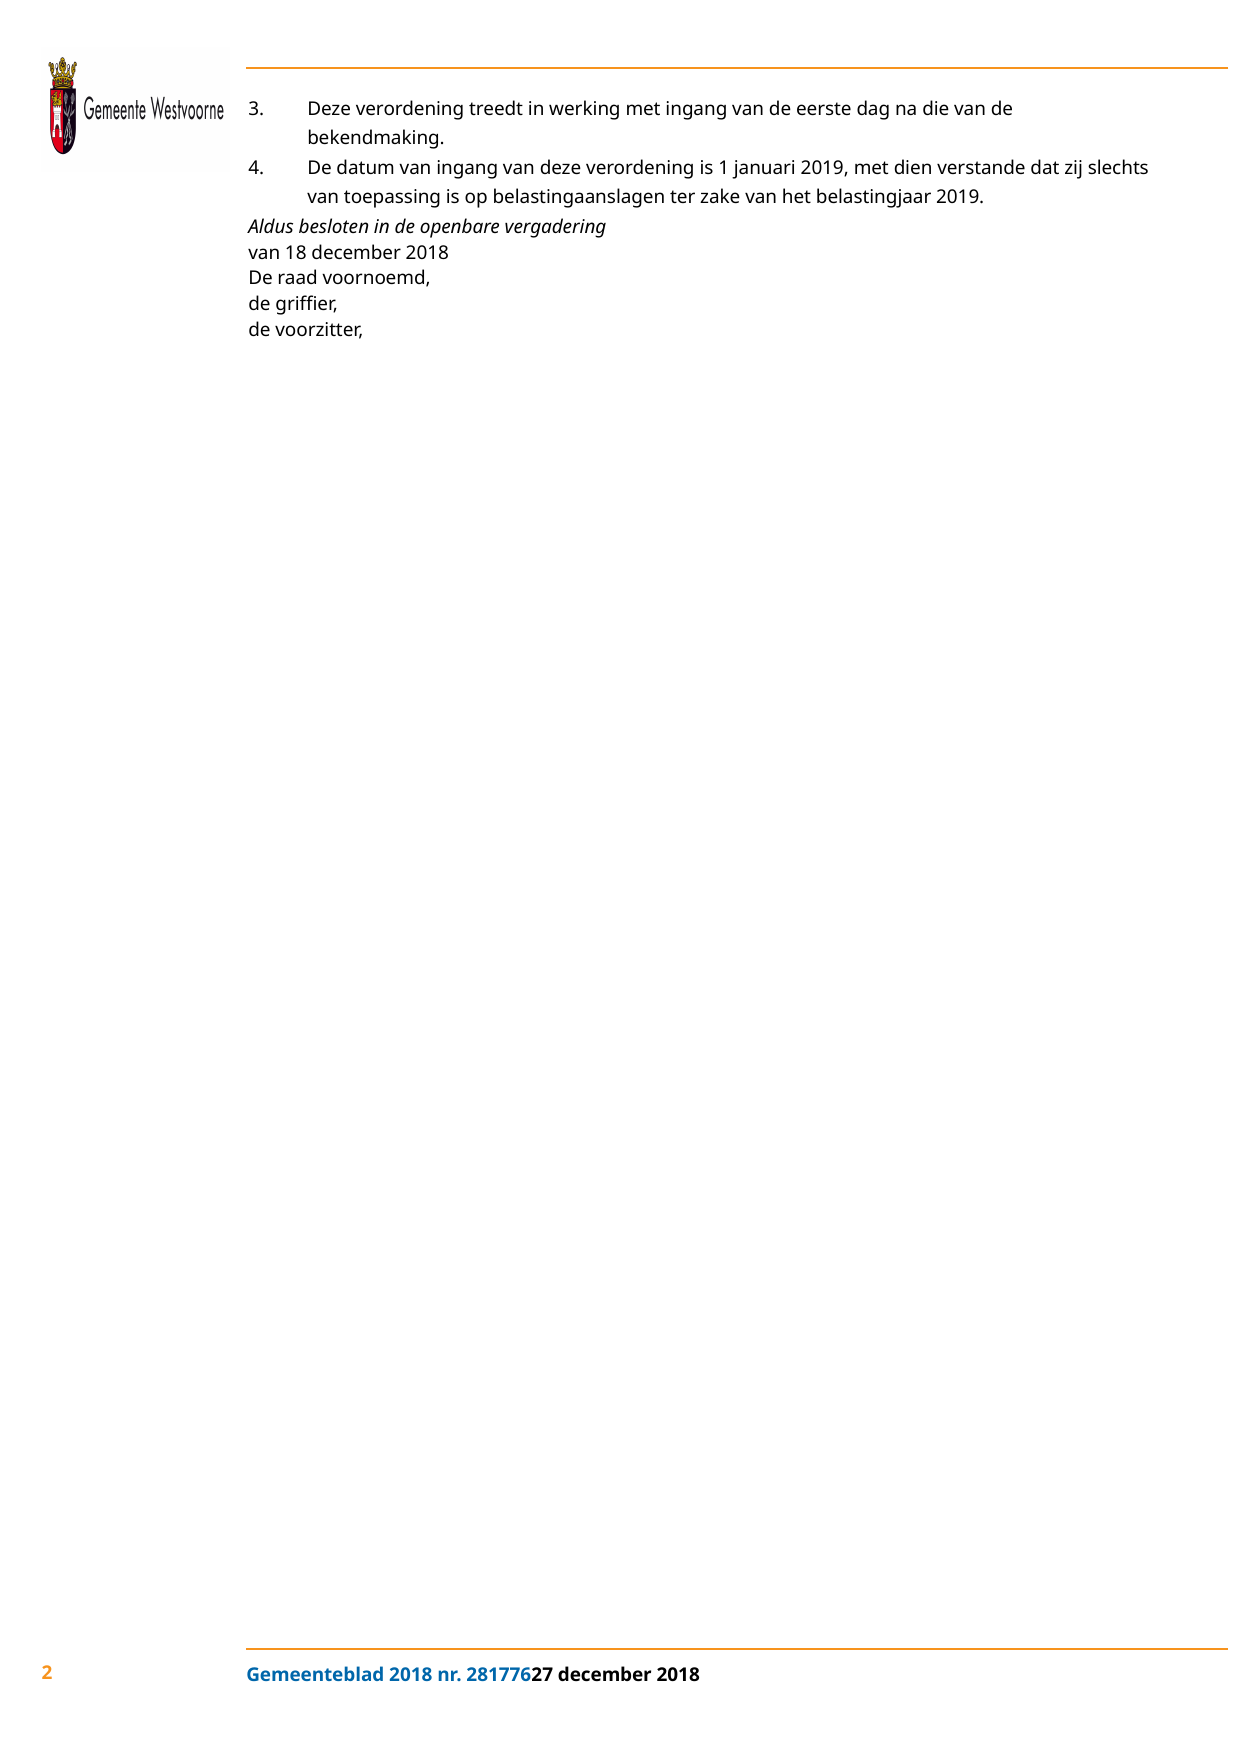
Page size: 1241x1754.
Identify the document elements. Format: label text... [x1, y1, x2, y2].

list De datum van ingang van deze verordening is 1 januari 2019, met dien verstande dat zij slechts van toepassing is op belastingaanslagen ter zake van het belastingjaar 2019. [248, 154, 1152, 209]
text de voorzitter, [248, 316, 1152, 342]
text de griffier, [248, 290, 1152, 316]
text van 18 december 2018 [248, 239, 1152, 264]
list Deze verordening treedt in werking met ingang van de eerste dag na die van de bekendmaking. [248, 95, 1152, 150]
text Aldus besloten in de openbare vergadering [248, 213, 1152, 239]
text De raad voornoemd, [248, 264, 1152, 290]
picture [41, 47, 231, 172]
